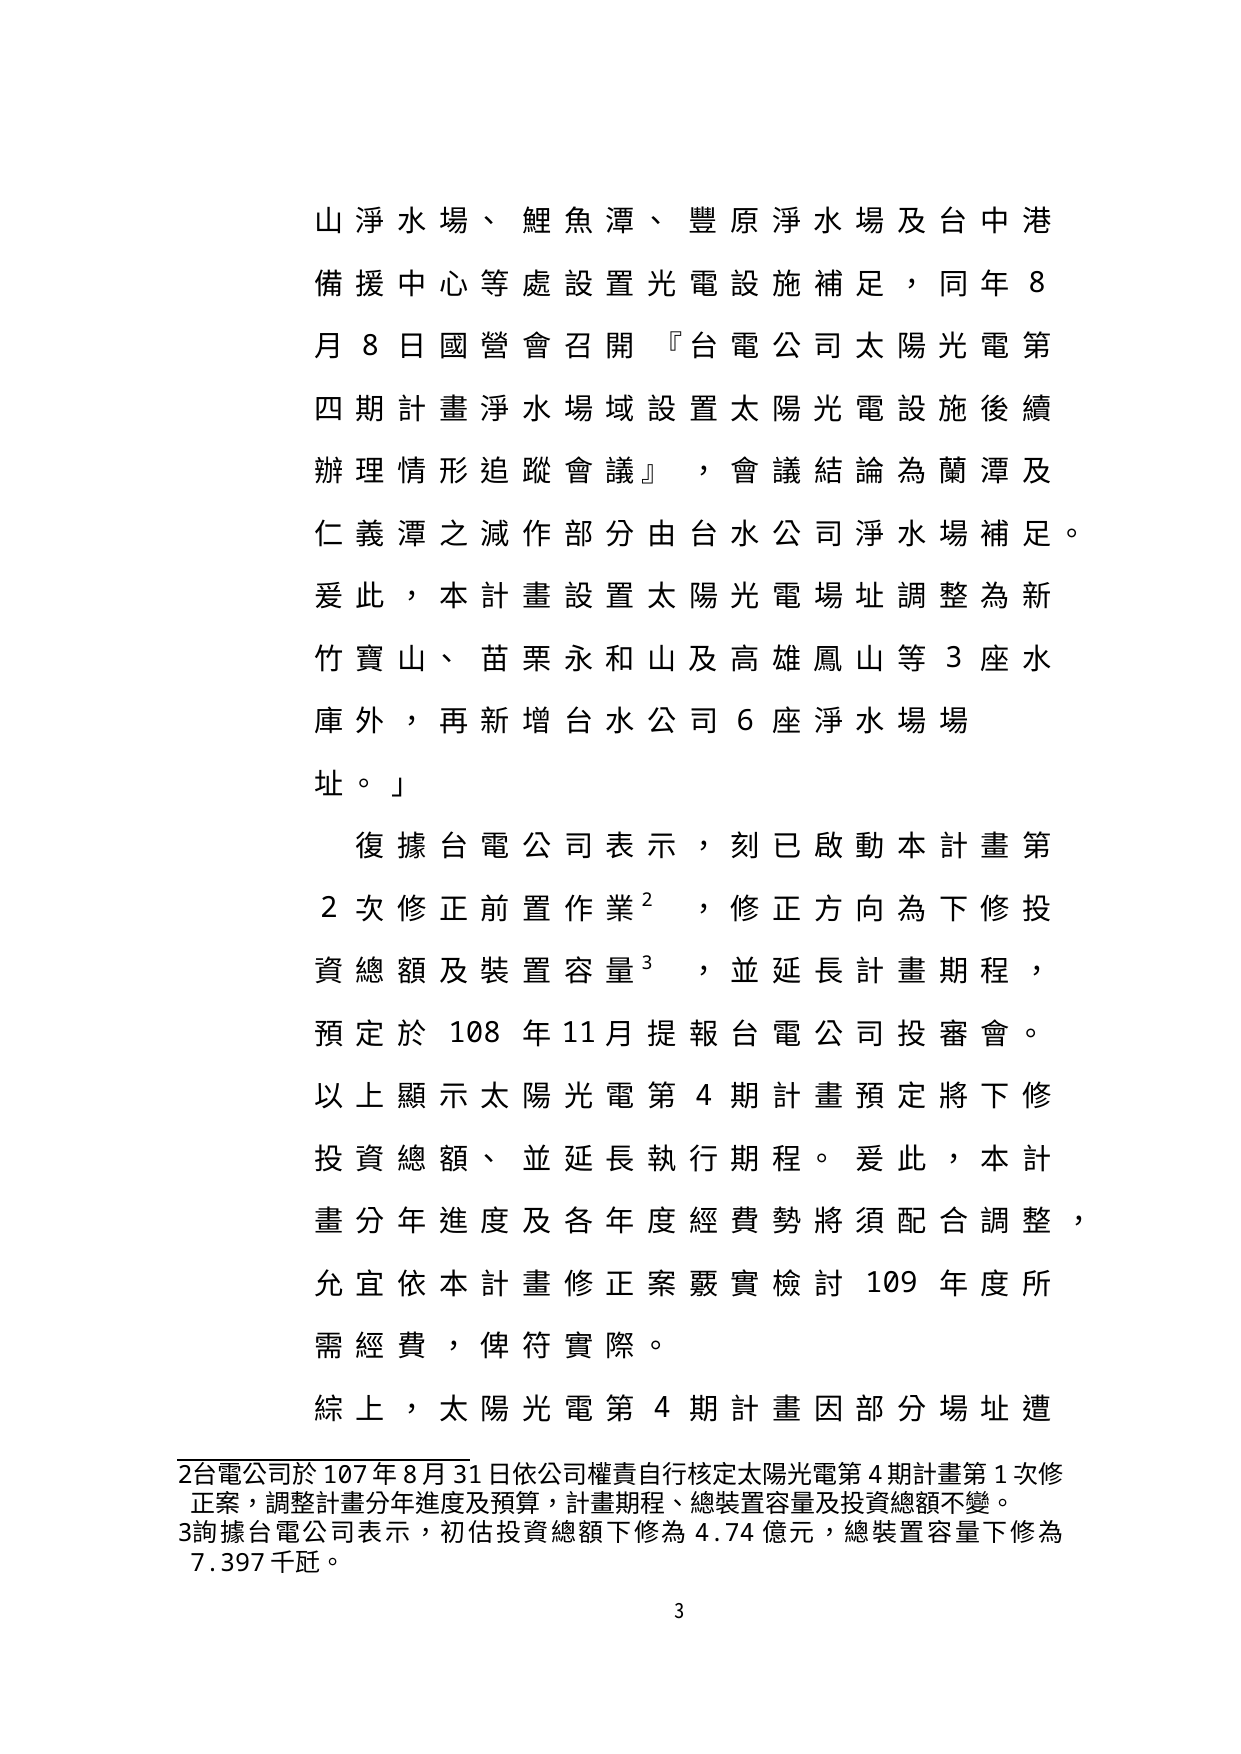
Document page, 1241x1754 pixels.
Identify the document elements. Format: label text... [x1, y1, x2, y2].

text 台電公司於107年8月31日依公司權責自行核定太陽光電第4期計畫第1次修正案，調整計畫分年進度及預算，計畫期程、總裝置容量及投資總額不變。 [177, 1460, 1063, 1518]
text 綜上，太陽光電第4期計畫因部分場址遭地方反對而取消或調整施作，刻正辦理修正計畫前置作業，擬調整施作場址並下修投資總額，台電公司除須儘速完成計畫修正作業，以利後續執行外，允宜依計畫修正案覈實檢討109年度所需經費。 [242, 1365, 1058, 1427]
text 復據台電公司表示，刻已啟動本計畫第2次修正前置作業，修正方向為下修投資總額及裝置容量，並延長計畫期程，預定於108年11月提報台電公司投審會。以上顯示太陽光電第4期計畫預定將下修投資總額、並延長執行期程。爰此，本計畫分年進度及各年度經費勢將須配合調整，允宜依本計畫修正案覈實檢討109年度所需經費，俾符實際。 [271, 802, 1058, 1365]
text 詢據台電公司表示，初估投資總額下修為4.74億元，總裝置容量下修為7.397千瓩。 [177, 1518, 1063, 1577]
text 據台電公司表示略以：「本計畫因蘭潭水庫遭嘉義市政府反對，迄未取得籌設許可；仁義潭水庫雖取得籌設許可，惟開工後嘉義縣政府函請水利署及能源局暫緩准予仁義潭水庫設置光電，嗣因地方政府堅決反對設置，水利署爰同意台水公司取消嘉義蘭潭及仁義潭之設置。經經濟部國營會108年7月2日召開『研商台電公司《太陽光電第四期計畫》太陽光電發電設備設置疑義會議』結論，蘭潭、仁義潭及澎湖3座水庫減作之容量，由台水公司湖山淨水場、鯉魚潭、豐原淨水場及台中港備援中心等處設置光電設施補足，同年8月8日國營會召開『台電公司太陽光電第四期計畫淨水場域設置太陽光電設施後續辦理情形追蹤會議』，會議結論為蘭潭及仁義潭之減作部分由台水公司淨水場補足。爰此，本計畫設置太陽光電場址調整為新竹寶山、苗栗永和山及高雄鳳山等3座水庫外，再新增台水公司6座淨水場場址。」 [271, 177, 1058, 802]
